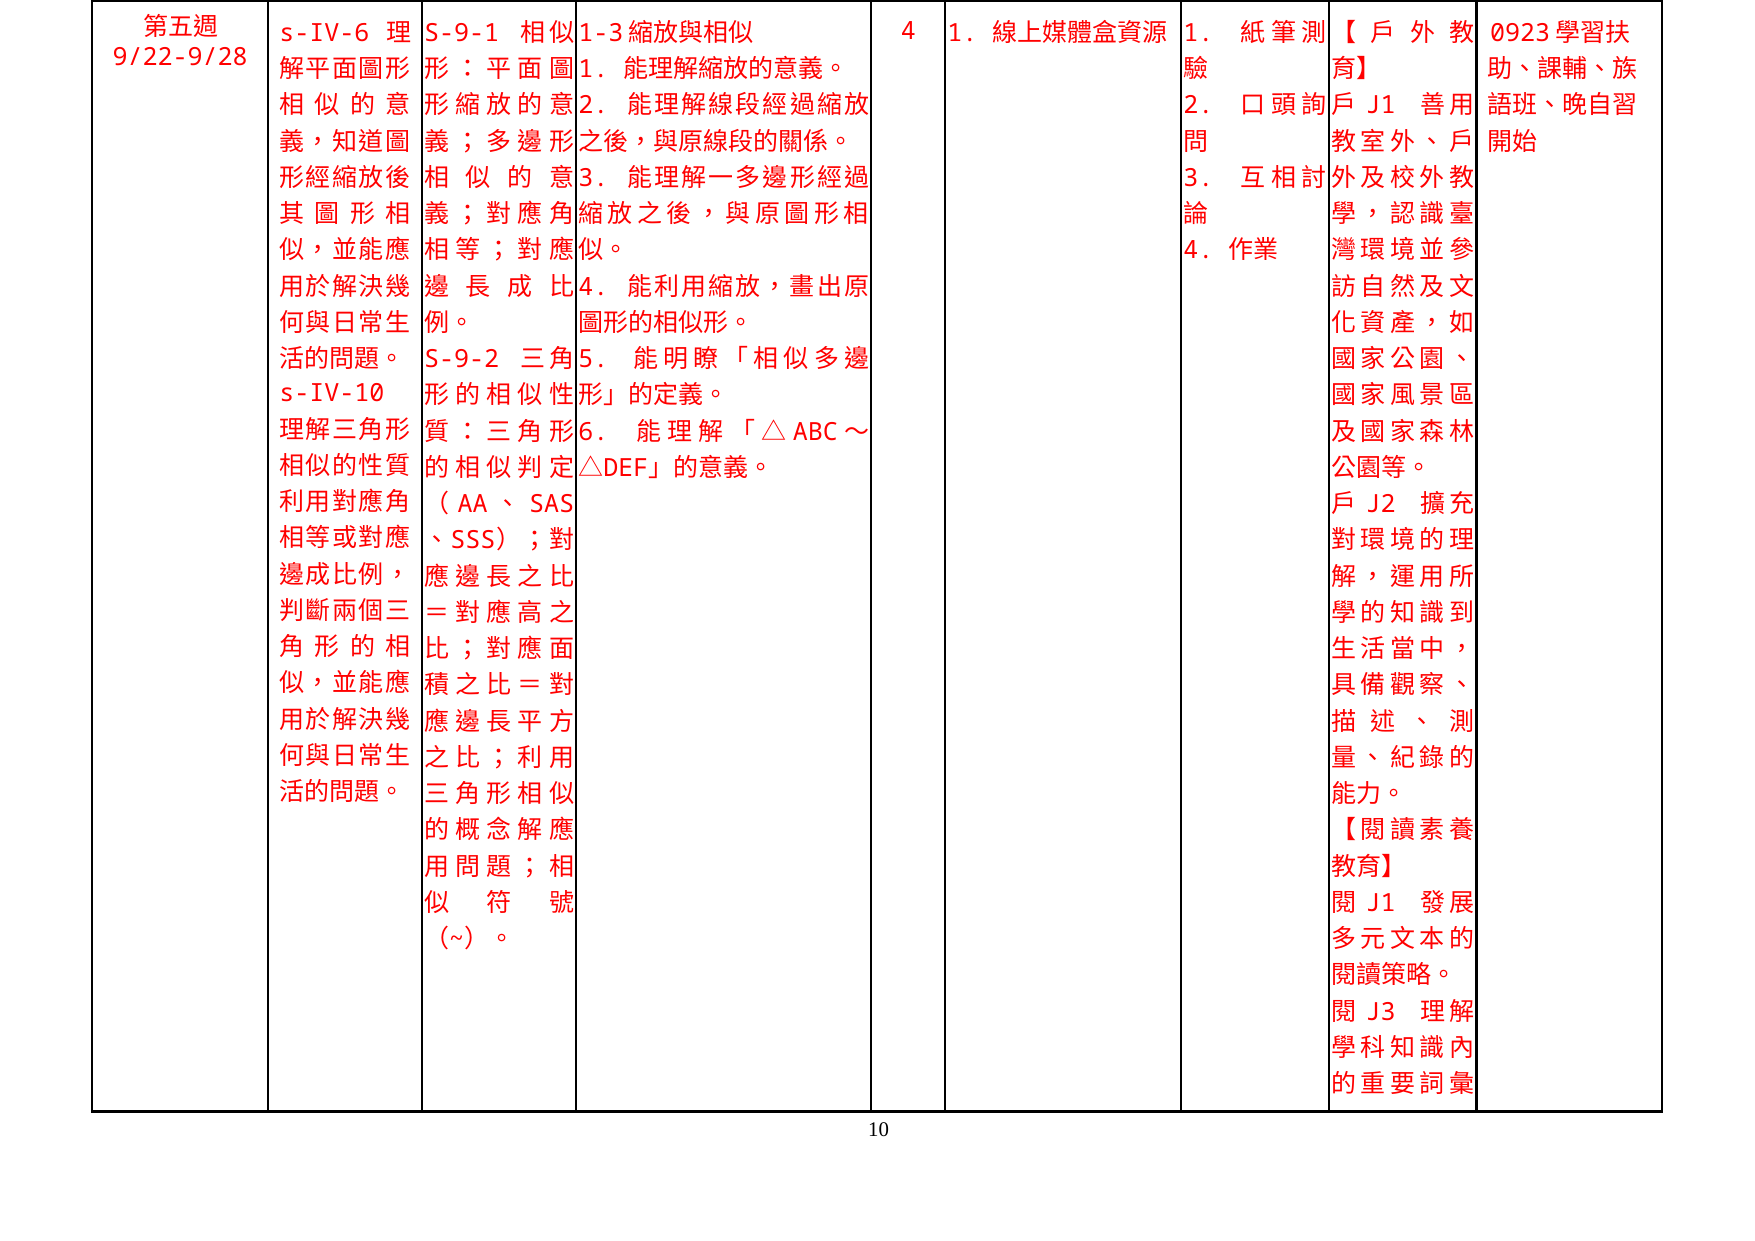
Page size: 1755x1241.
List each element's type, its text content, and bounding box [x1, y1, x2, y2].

table_cell 【戶外教育】 戶J1 善用教室外、戶外及校外教學，認識臺灣環境並參訪自然及文化資產，如國家公園、國家風景區及國家森林公園等。 戶J2 擴充對環境的理解，運用所學的知識到生活當中，具備觀察、描述、測量、紀錄的能力。 【閱讀素養教育】 閱J1 發展多元文本的閱讀策略。 閱J3 理解學科知識內的重要詞彙 [1330, 2, 1475, 1110]
table_cell 1. 線上媒體盒資源 [946, 2, 1180, 1110]
table_cell s-IV-6 理解平面圖形相似的意義，知道圖形經縮放後其圖形相似，並能應用於解決幾何與日常生活的問題。 s-IV-10 理解三角形相似的性質利用對應角相等或對應邊成比例，判斷兩個三角形的相似，並能應用於解決幾何與日常生活的問題。 [269, 2, 421, 1110]
table_cell 1. 紙筆測驗 2. 口頭詢問 3. 互相討論 4. 作業 [1182, 2, 1328, 1110]
table_cell 0923學習扶助、課輔、族語班、晚自習開始 [1478, 2, 1661, 1110]
table_cell 1-3縮放與相似 1. 能理解縮放的意義。 2. 能理解線段經過縮放之後，與原線段的關係。 3. 能理解一多邊形經過縮放之後，與原圖形相似。 4. 能利用縮放，畫出原圖形的相似形。 5. 能明瞭「相似多邊形」的定義。 6. 能理解「△ABC～△DEF」的意義。 [577, 2, 870, 1110]
table_cell 4 [872, 2, 944, 1110]
table_cell S-9-1 相似形：平面圖形縮放的意義；多邊形相似的意義；對應角相等；對應邊長成比例。 S-9-2 三角形的相似性質：三角形的相似判定（AA、SAS、SSS）；對應邊長之比＝對應高之比；對應面積之比＝對應邊長平方之比；利用三角形相似的概念解應用問題；相似符號（~）。 [423, 2, 575, 1110]
table_cell 第五週 9/22-9/28 [93, 2, 267, 1110]
